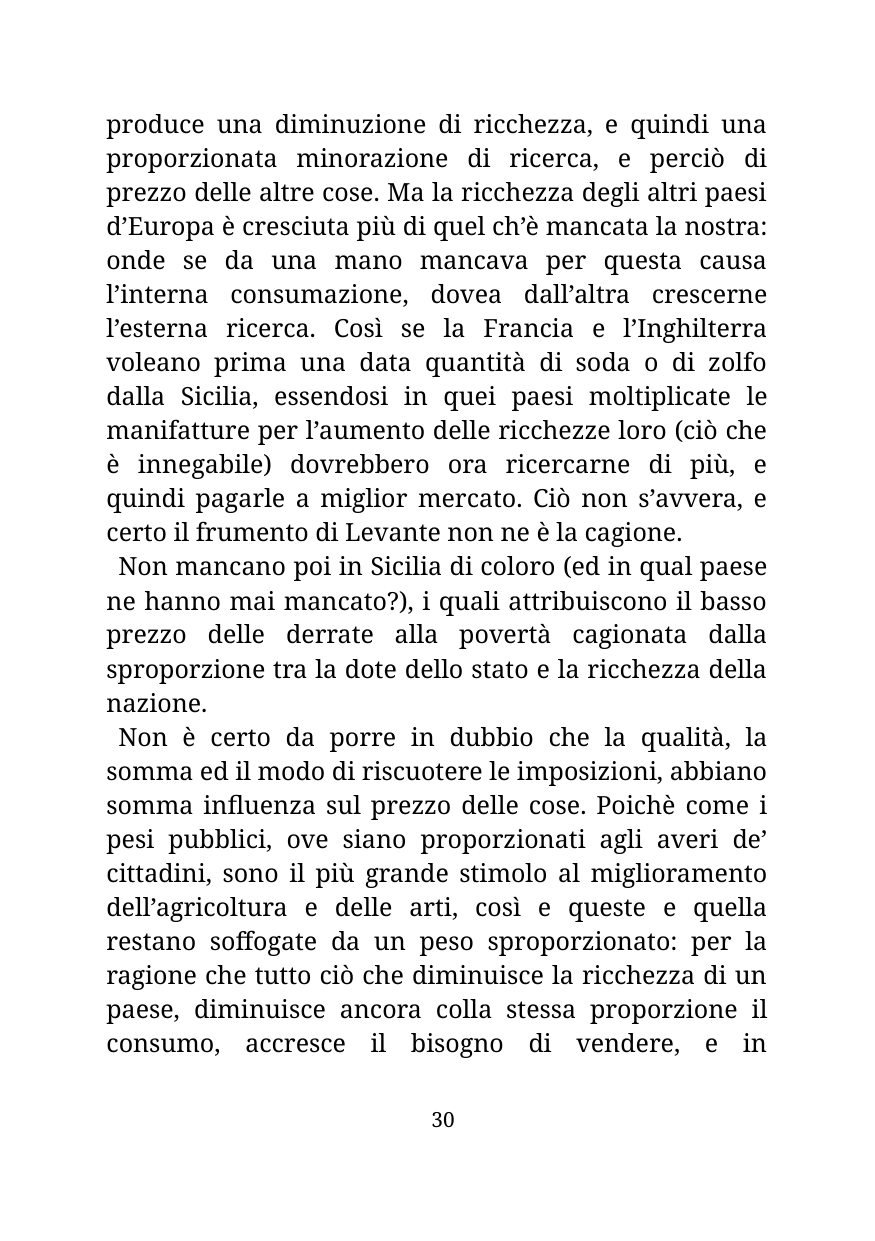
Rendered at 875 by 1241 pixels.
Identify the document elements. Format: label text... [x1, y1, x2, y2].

text produce una diminuzione di ricchezza, e quindi una proporzionata minorazione di ricerca, e perciò di prezzo delle altre cose. Ma la ricchezza degli altri paesi d’Europa è cresciuta più di quel ch’è mancata la nostra: onde se da una mano mancava per questa causa l’interna consumazione, dovea dall’altra crescerne l’esterna ricerca. Così se la Francia e l’Inghilterra voleano prima una data quantità di soda o di zolfo dalla Sicilia, essendosi in quei paesi moltiplicate le manifatture per l’aumento delle ricchezze loro (ciò che è innegabile) dovrebbero ora ricercarne di più, e quindi pagarle a miglior mercato. Ciò non s’avvera, e certo il frumento di Levante non ne è la cagione. [106, 106, 768, 549]
text Non è certo da porre in dubbio che la qualità, la somma ed il modo di riscuotere le imposizioni, abbiano somma influenza sul prezzo delle cose. Poichè come i pesi pubblici, ove siano proporzionati agli averi de’ cittadini, sono il più grande stimolo al miglioramento dell’agricoltura e delle arti, così e queste e quella restano soffogate da un peso sproporzionato: per la ragione che tutto ciò che diminuisce la ricchezza di un paese, diminuisce ancora colla stessa proporzione il consumo, accresce il bisogno di vendere, e in [106, 719, 768, 1060]
text Non mancano poi in Sicilia di coloro (ed in qual paese ne hanno mai mancato?), i quali attribuiscono il basso prezzo delle derrate alla povertà cagionata dalla sproporzione tra la dote dello stato e la ricchezza della nazione. [106, 549, 768, 719]
